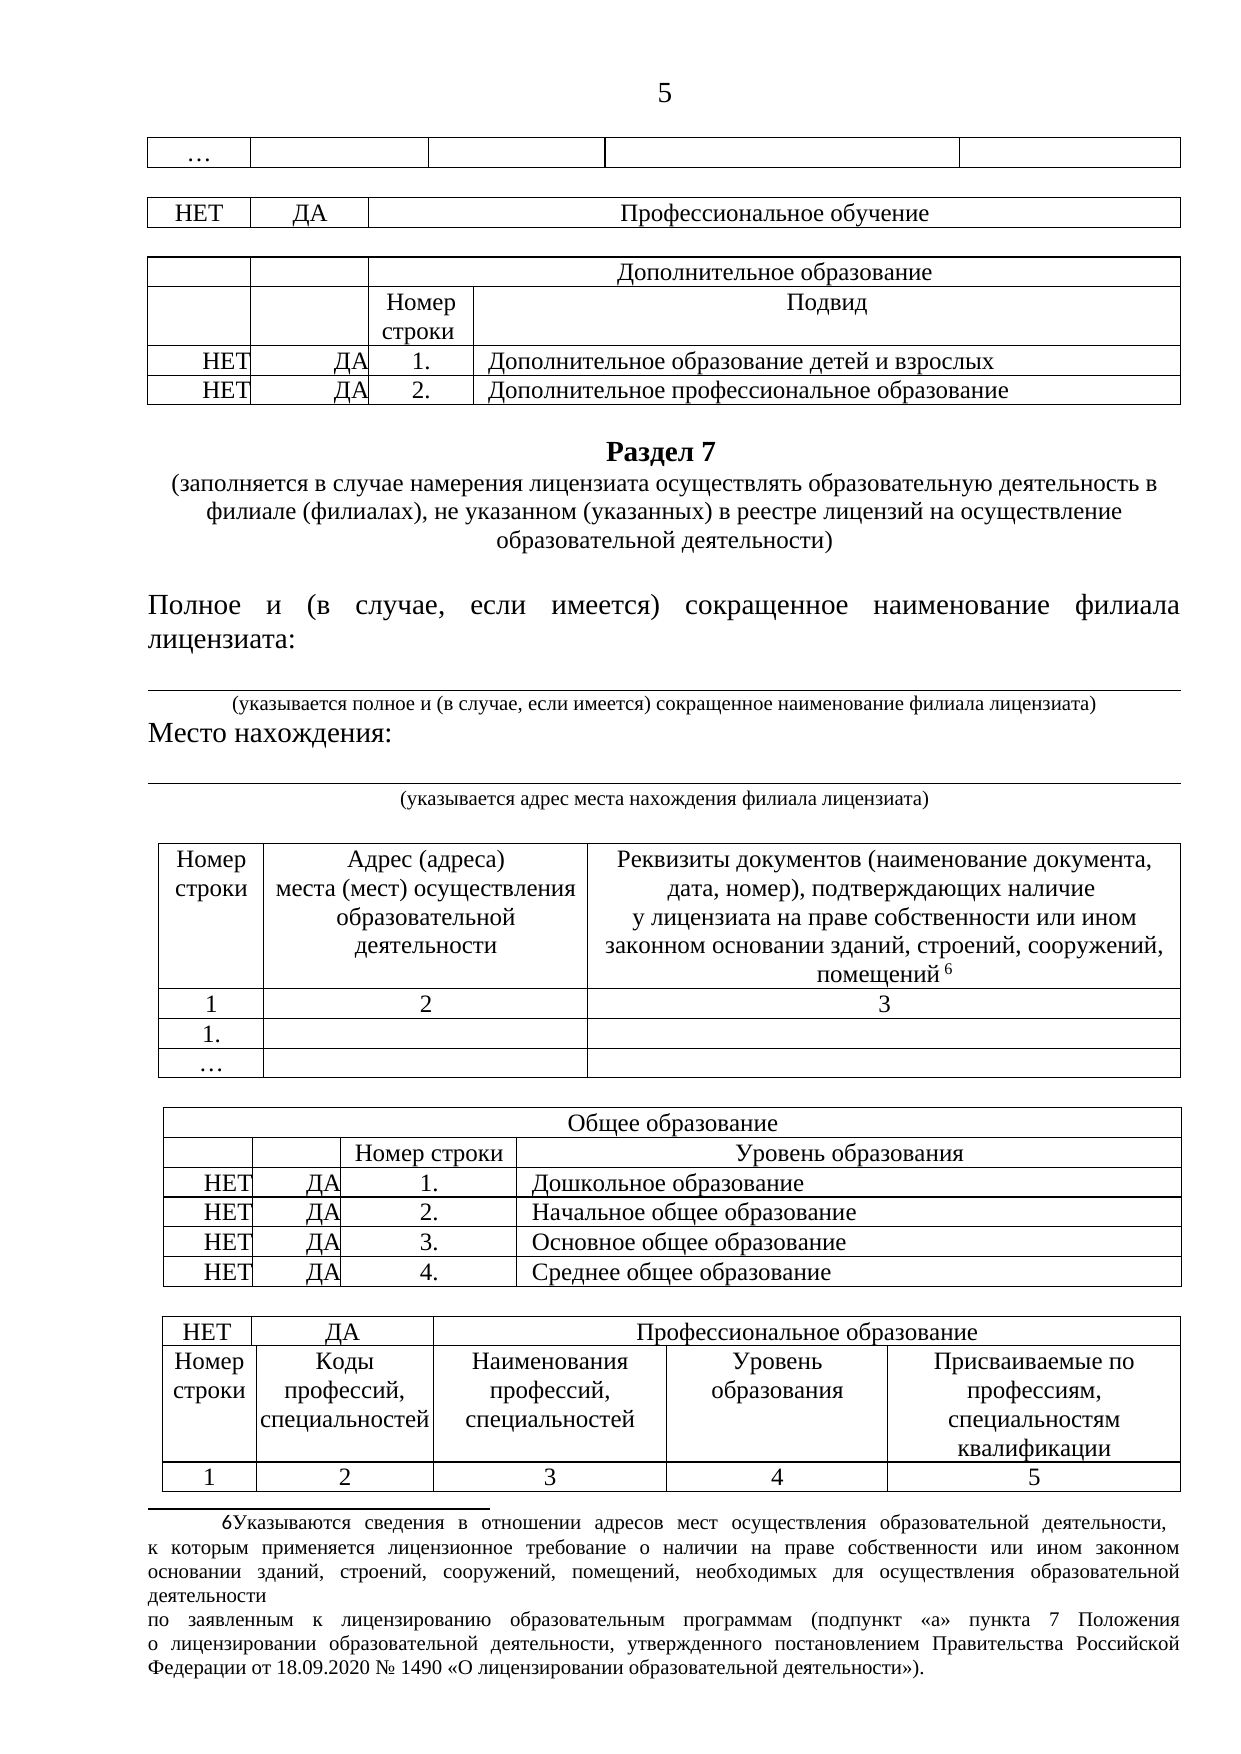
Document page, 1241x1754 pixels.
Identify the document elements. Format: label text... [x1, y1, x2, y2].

table_header Общее образование [164, 1108, 1181, 1137]
table_header НЕТ [148, 198, 250, 227]
table_header Номер строки [159, 844, 263, 988]
table_cell 1. [341, 1168, 516, 1196]
table_cell 3. [341, 1227, 516, 1256]
table_cell 1 [159, 989, 263, 1018]
text (указывается полное и (в случае, если имеется) сокращенное наименование филиала лицензиата) [148, 691, 1181, 715]
table_cell [960, 138, 1180, 167]
table_cell ДА [251, 376, 368, 404]
table_cell … [148, 138, 250, 167]
table_cell … [159, 1049, 263, 1077]
table_cell [588, 1019, 1180, 1047]
table_header [251, 258, 368, 286]
table_cell 3 [588, 989, 1180, 1018]
table_cell НЕТ [148, 346, 250, 374]
table_cell НЕТ [164, 1227, 252, 1256]
table_cell ДА [253, 1227, 340, 1256]
table_cell [606, 138, 959, 167]
table_cell Среднее общее образование [517, 1257, 1181, 1286]
table_cell 4. [341, 1257, 516, 1286]
table_header Реквизиты документов (наименование документа, дата, номер), подтверждающих наличие у лицензиата на праве собственности или ином законном основании зданий, строений, сооружений, помещений [588, 844, 1180, 988]
table_cell [148, 287, 250, 345]
table_cell НЕТ [164, 1198, 252, 1226]
table_cell Уровень образования [667, 1346, 887, 1461]
table_cell [251, 138, 428, 167]
table_cell Номер строки [163, 1346, 256, 1461]
table_cell Наименования профессий, специальностей [434, 1346, 666, 1461]
table_cell [429, 138, 604, 167]
table_cell Номер строки [341, 1138, 516, 1167]
table_cell 4 [667, 1463, 887, 1491]
table_cell [164, 1138, 252, 1167]
table_cell 2. [369, 376, 473, 404]
table_cell 5 [888, 1463, 1180, 1491]
table_cell 1 [163, 1463, 256, 1491]
table_cell ДА [253, 1257, 340, 1286]
table_header Профессиональное обучение [369, 198, 1180, 227]
text (указывается адрес места нахождения филиала лицензиата) [148, 784, 1181, 809]
table_header Дополнительное образование [369, 258, 1180, 286]
table_cell НЕТ [148, 376, 250, 404]
table_cell [253, 1138, 340, 1167]
table_header НЕТ [163, 1317, 251, 1345]
table_cell 1. [369, 346, 473, 374]
table_cell 2 [257, 1463, 433, 1491]
table_cell [588, 1049, 1180, 1077]
text Полное и (в случае, если имеется) сокращенное наименование филиала лицензиата: [148, 587, 1181, 654]
table_cell ДА [253, 1168, 340, 1196]
table_header ДА [251, 198, 368, 227]
table_cell Дополнительное образование детей и взрослых [474, 346, 1180, 374]
table_cell Основное общее образование [517, 1227, 1181, 1256]
table_cell Коды профессий, специальностей [257, 1346, 433, 1461]
table_cell НЕТ [164, 1257, 252, 1286]
table_cell Дошкольное образование [517, 1168, 1181, 1196]
text (заполняется в случае намерения лицензиата осуществлять образовательную деятельность в филиале (филиалах), не указанном (указанных) в реестре лицензий на осуществление образовательной деятельности) [148, 468, 1181, 554]
table_cell 3 [434, 1463, 666, 1491]
table_cell [251, 287, 368, 345]
table_cell НЕТ [164, 1168, 252, 1196]
table_cell 2. [341, 1198, 516, 1226]
table_cell 2 [264, 989, 587, 1018]
table_header [148, 258, 250, 286]
table_cell ДА [251, 346, 368, 374]
table_cell Дополнительное профессиональное образование [474, 376, 1180, 404]
table_header Адрес (адреса) места (мест) осуществления образовательной деятельности [264, 844, 587, 988]
table_cell [264, 1049, 587, 1077]
text Раздел 7 [148, 434, 1181, 468]
table_cell Номер строки [369, 287, 473, 345]
table_cell [264, 1019, 587, 1047]
table_header Профессиональное образование [434, 1317, 1180, 1345]
table_cell Уровень образования [517, 1138, 1181, 1167]
table_cell 1. [159, 1019, 263, 1047]
table_cell ДА [253, 1198, 340, 1226]
table_cell Подвид [474, 287, 1180, 345]
table_cell Присваиваемые по профессиям, специальностям квалификации [888, 1346, 1180, 1461]
table_cell Начальное общее образование [517, 1198, 1181, 1226]
table_header ДА [252, 1317, 433, 1345]
text Место нахождения: [148, 715, 1181, 749]
